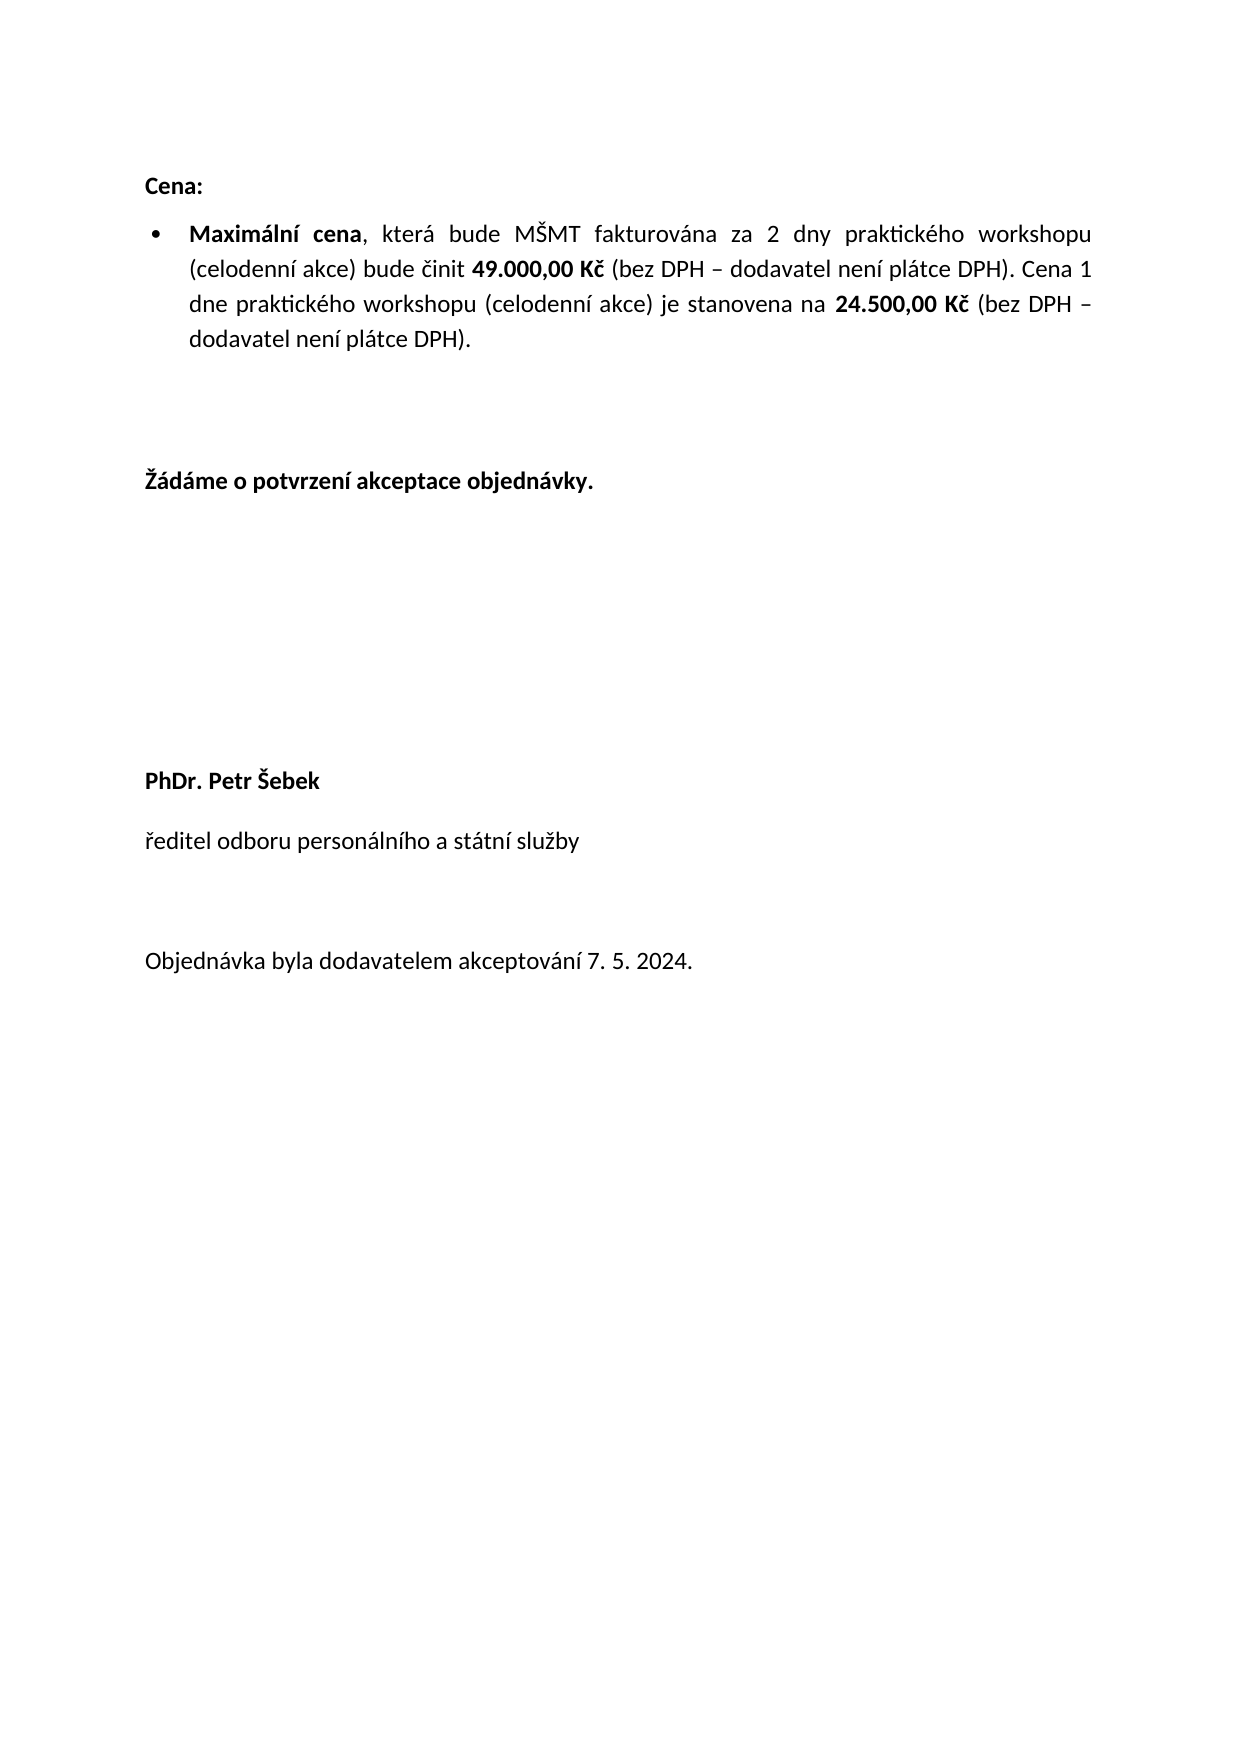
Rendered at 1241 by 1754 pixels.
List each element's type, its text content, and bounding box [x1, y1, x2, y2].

text ředitel odboru personálního a státní služby [145, 826, 1092, 856]
text Cena: [145, 171, 1092, 201]
text PhDr. Petr Šebek [145, 766, 1092, 796]
text Objednávka byla dodavatelem akceptování 7. 5. 2024. [145, 946, 1092, 976]
list Maximální cena, která bude MŠMT fakturována za 2 dny praktického workshopu (celodenní akce) bude činit 49.000,00 Kč (bez DPH – dodavatel není plátce DPH). Cena 1 dne praktického workshopu (celodenní akce) je stanovena na 24.500,00 Kč (bez DPH – dodavatel není plátce DPH). [152, 218, 1092, 353]
text Žádáme o potvrzení akceptace objednávky. [145, 466, 1092, 496]
